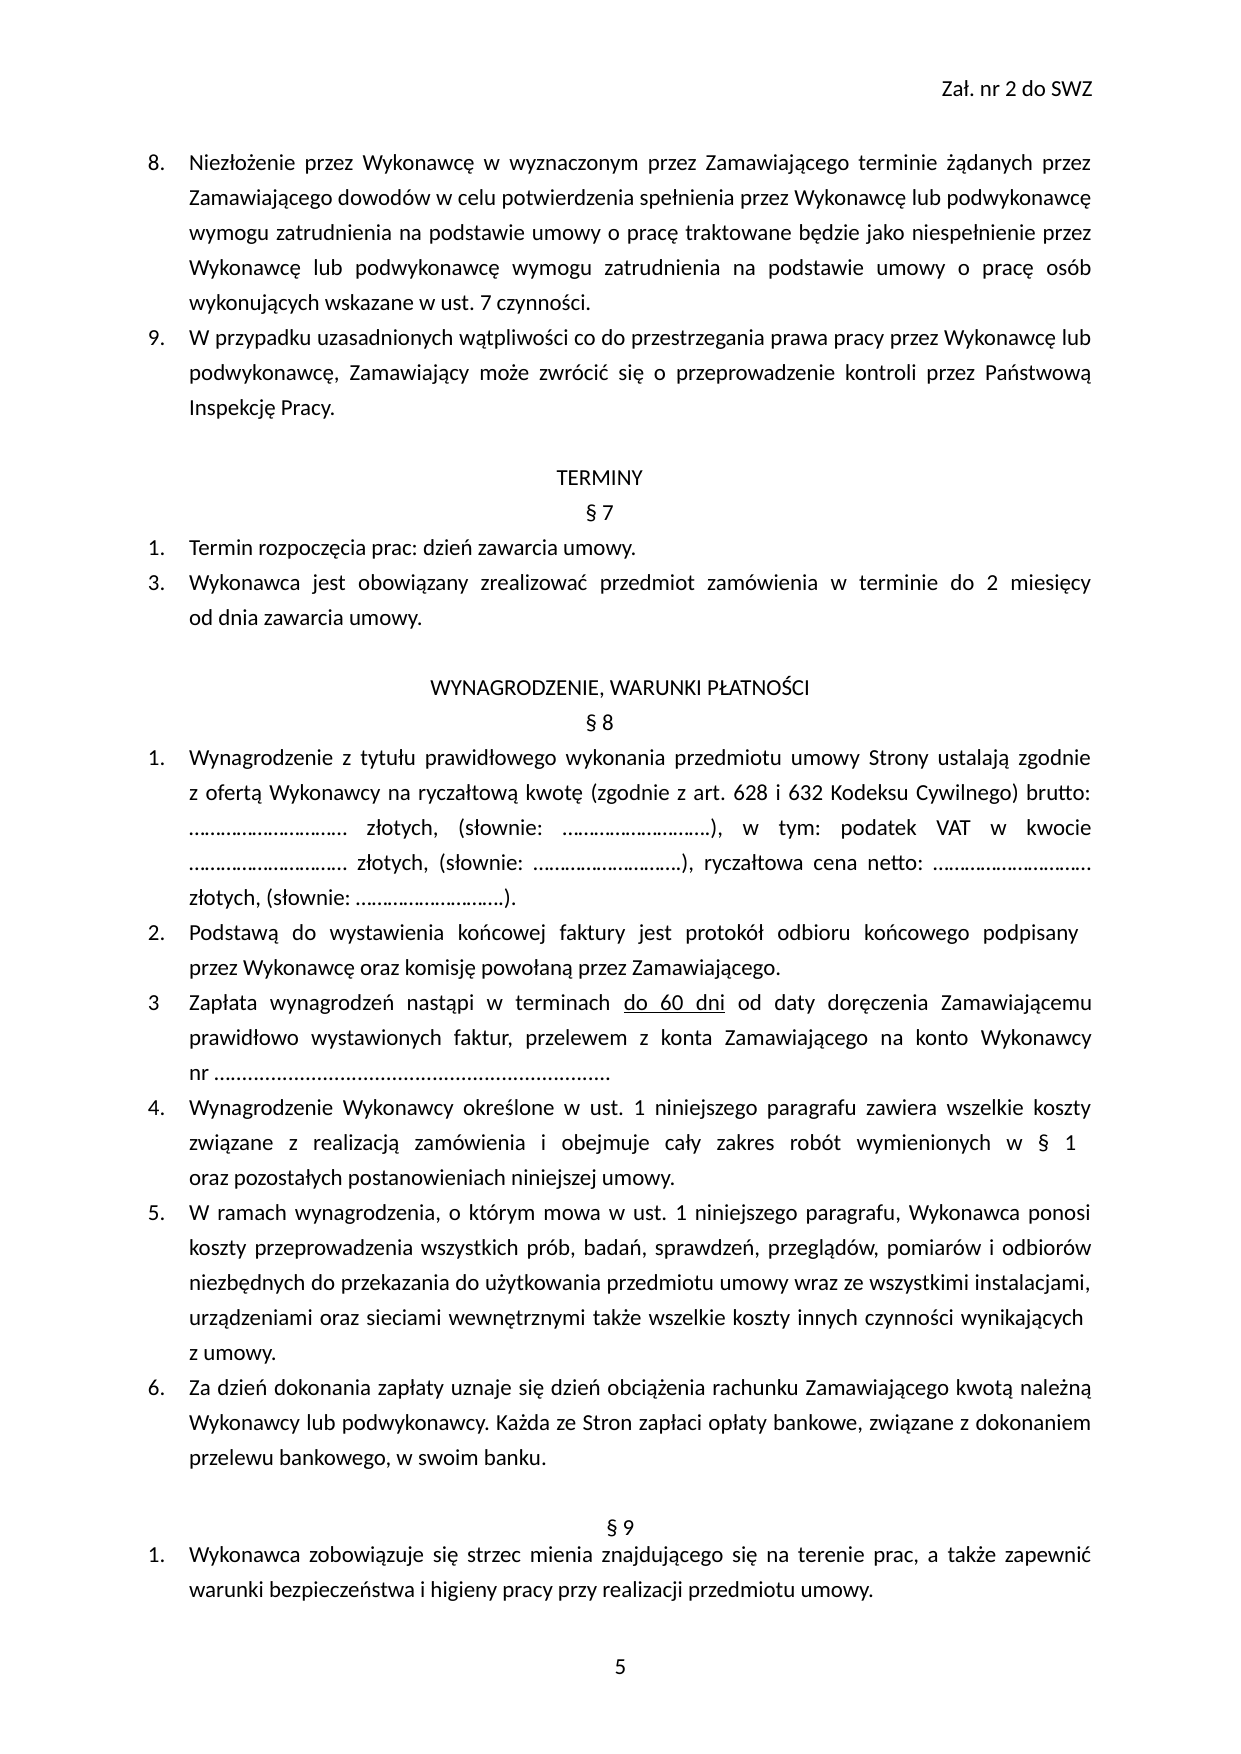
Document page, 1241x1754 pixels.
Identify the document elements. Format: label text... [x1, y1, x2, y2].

text 1. Wynagrodzenie z tytułu prawidłowego wykonania przedmiotu umowy Strony ustalają zgodnie z ofertą Wykonawcy na ryczałtową kwotę (zgodnie z art. 628 i 632 Kodeksu Cywilnego) brutto: ………………………… złotych, (słownie: ……………………….), w tym: podatek VAT w kwocie ………………………… złotych, (słownie: ……………………….), ryczałtowa cena netto: ………………………… złotych, (słownie: ……………………….). [148, 743, 1093, 911]
text 5. W ramach wynagrodzenia, o którym mowa w ust. 1 niniejszego paragrafu, Wykonawca ponosi koszty przeprowadzenia wszystkich prób, badań, sprawdzeń, przeglądów, pomiarów i odbiorów niezbędnych do przekazania do użytkowania przedmiotu umowy wraz ze wszystkimi instalacjami, urządzeniami oraz sieciami wewnętrznymi także wszelkie koszty innych czynności wynikających z umowy. [148, 1198, 1093, 1366]
text § 7 [106, 498, 1093, 526]
text 3. Wykonawca jest obowiązany zrealizować przedmiot zamówienia w terminie do 2 miesięcy od dnia zawarcia umowy. [148, 568, 1093, 631]
text WYNAGRODZENIE, WARUNKI PŁATNOŚCI [148, 673, 1093, 701]
text § 8 [106, 708, 1093, 736]
text 2. Podstawą do wystawienia końcowej faktury jest protokół odbioru końcowego podpisany przez Wykonawcę oraz komisję powołaną przez Zamawiającego. [148, 918, 1093, 981]
text TERMINY [106, 463, 1093, 491]
text § 9 [148, 1513, 1093, 1541]
text 1. Wykonawca zobowiązuje się strzec mienia znajdującego się na terenie prac, a także zapewnić warunki bezpieczeństwa i higieny pracy przy realizacji przedmiotu umowy. [148, 1541, 1093, 1604]
text 1. Termin rozpoczęcia prac: dzień zawarcia umowy. [148, 533, 1093, 561]
text 8. Niezłożenie przez Wykonawcę w wyznaczonym przez Zamawiającego terminie żądanych przez Zamawiającego dowodów w celu potwierdzenia spełnienia przez Wykonawcę lub podwykonawcę wymogu zatrudnienia na podstawie umowy o pracę traktowane będzie jako niespełnienie przez Wykonawcę lub podwykonawcę wymogu zatrudnienia na podstawie umowy o pracę osób wykonujących wskazane w ust. 7 czynności. [148, 148, 1093, 316]
text 9. W przypadku uzasadnionych wątpliwości co do przestrzegania prawa pracy przez Wykonawcę lub podwykonawcę, Zamawiający może zwrócić się o przeprowadzenie kontroli przez Państwową Inspekcję Pracy. [148, 323, 1093, 421]
text 3 Zapłata wynagrodzeń nastąpi w terminach do 60 dni od daty doręczenia Zamawiającemu prawidłowo wystawionych faktur, przelewem z konta Zamawiającego na konto Wykonawcy nr ….................................................................. [148, 988, 1093, 1086]
text 4. Wynagrodzenie Wykonawcy określone w ust. 1 niniejszego paragrafu zawiera wszelkie koszty związane z realizacją zamówienia i obejmuje cały zakres robót wymienionych w § 1 oraz pozostałych postanowieniach niniejszej umowy. [148, 1093, 1093, 1191]
text 6. Za dzień dokonania zapłaty uznaje się dzień obciążenia rachunku Zamawiającego kwotą należną Wykonawcy lub podwykonawcy. Każda ze Stron zapłaci opłaty bankowe, związane z dokonaniem przelewu bankowego, w swoim banku. [148, 1373, 1093, 1471]
